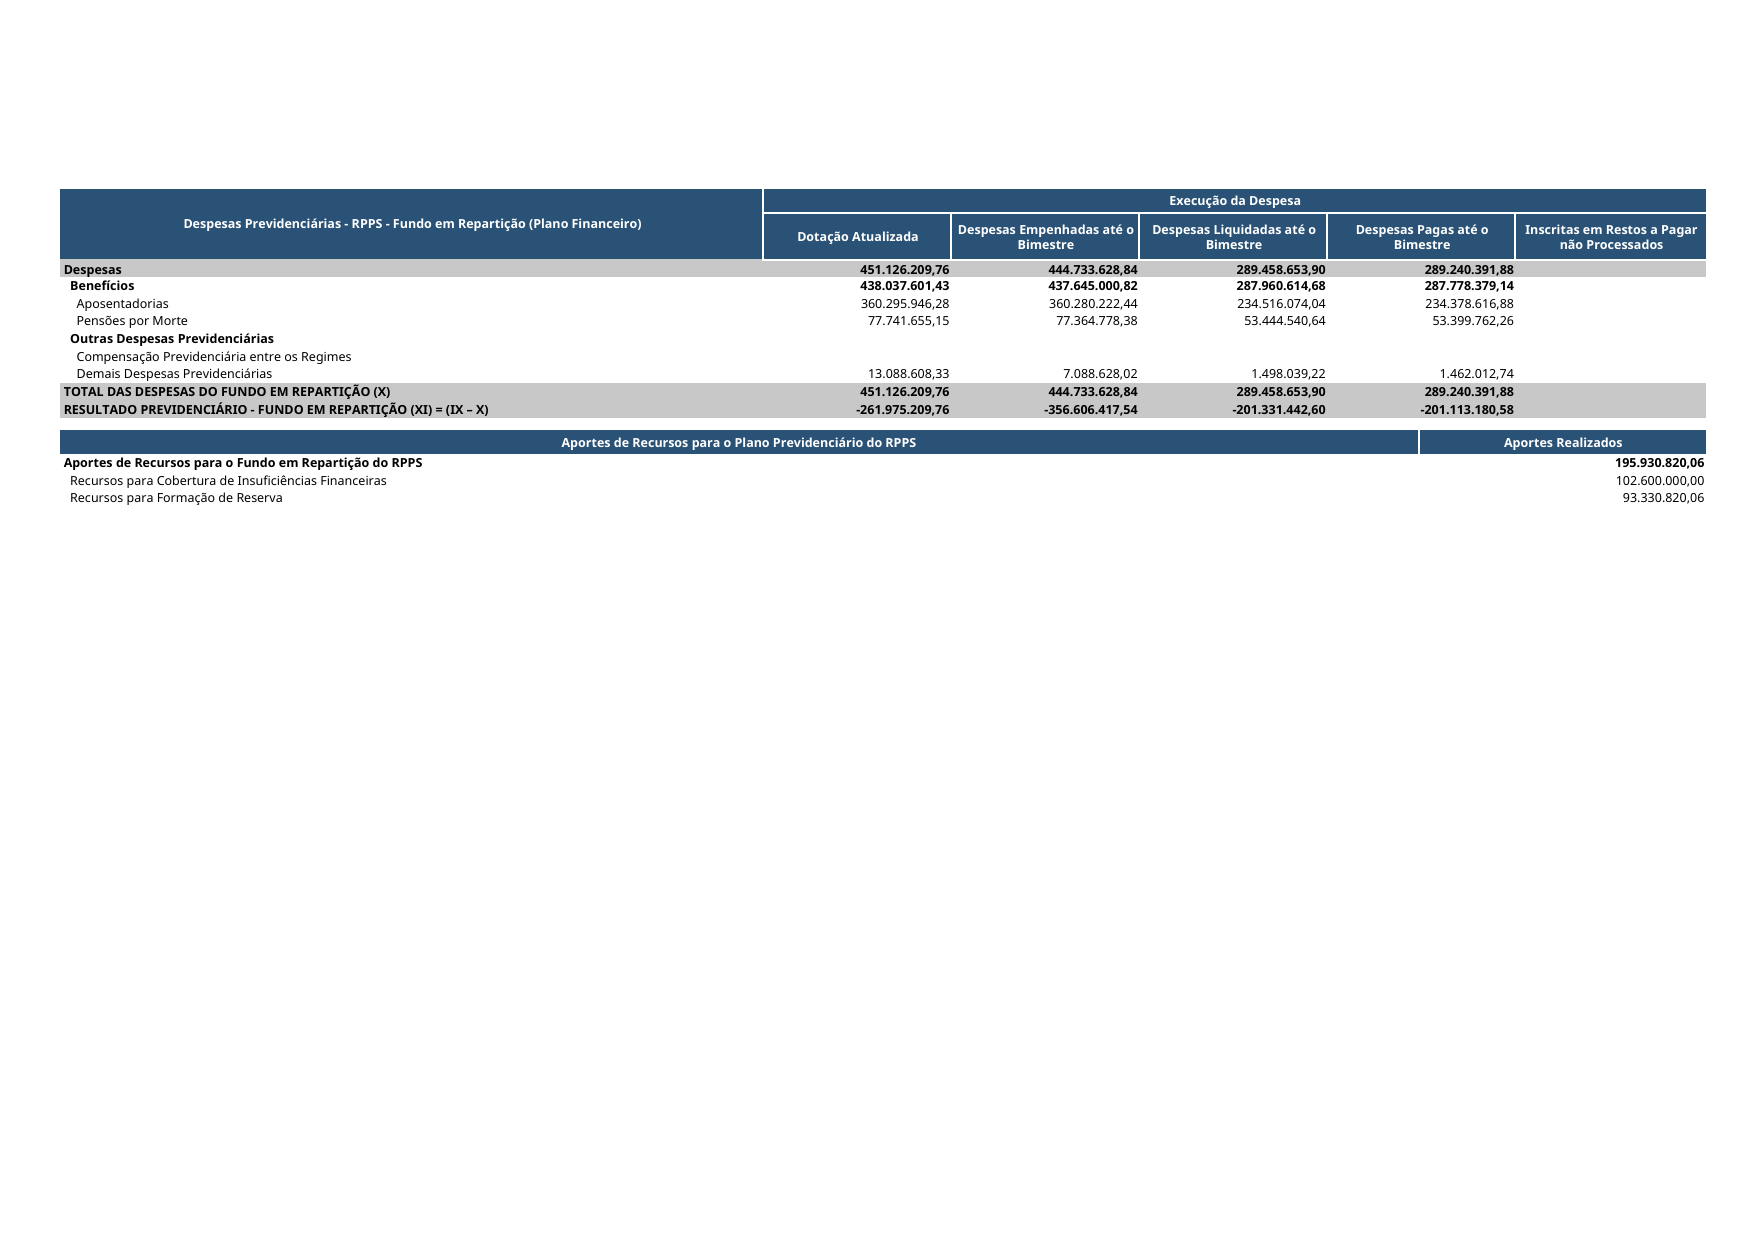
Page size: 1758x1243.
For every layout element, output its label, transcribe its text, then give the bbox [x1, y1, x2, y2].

table_cell Despesas Liquidadas até o Bimestre [1140, 214, 1326, 259]
table_cell [1515, 294, 1706, 312]
table_cell -201.113.180,58 [1327, 401, 1515, 418]
table_cell 7.088.628,02 [951, 365, 1139, 383]
table_cell [172, 139, 1706, 163]
table_cell Execução da Despesa [764, 189, 1706, 212]
table_cell [951, 330, 1139, 347]
table_cell 1.498.039,22 [1139, 365, 1327, 383]
table_cell 451.126.209,76 [763, 383, 951, 401]
table_cell [1503, 170, 1510, 188]
table_cell 77.364.778,38 [951, 312, 1139, 330]
table_cell Aportes de Recursos para o Fundo em Repartição do RPPS [60, 454, 1419, 471]
table_header [60, 59, 66, 170]
table_cell [60, 170, 1503, 187]
table_cell [763, 330, 951, 347]
table_cell [1139, 330, 1327, 347]
table_cell -201.331.442,60 [1139, 401, 1327, 418]
table_cell Aportes de Recursos para o Plano Previdenciário do RPPS [60, 430, 1418, 454]
table_cell Pensões por Morte [60, 312, 763, 330]
table_cell [1515, 261, 1706, 277]
table_cell [1575, 79, 1701, 98]
table_cell [172, 164, 1706, 170]
table_cell TOTAL DAS DESPESAS DO FUNDO EM REPARTIÇÃO (X) [60, 383, 763, 401]
table_cell [1515, 348, 1706, 365]
table_cell 289.240.391,88 [1327, 261, 1515, 277]
table_cell [172, 114, 1706, 138]
table_cell Demais Despesas Previdenciárias [60, 365, 763, 383]
table_cell [60, 418, 1706, 430]
table_cell Despesas Empenhadas até o Bimestre [952, 214, 1138, 259]
table_cell 444.733.628,84 [951, 383, 1139, 401]
table_header [1701, 59, 1706, 88]
table_cell Outras Despesas Previdenciárias [60, 330, 763, 347]
table_cell [1515, 365, 1706, 383]
table_cell Compensação Previdenciária entre os Regimes [60, 348, 763, 365]
table_cell 13.088.608,33 [763, 365, 951, 383]
table_cell Aportes Realizados [1420, 430, 1706, 454]
table_cell [1701, 170, 1706, 188]
table_cell 234.378.616,88 [1327, 294, 1515, 312]
table_header [1575, 59, 1701, 78]
table_cell -356.606.417,54 [951, 401, 1139, 418]
table_cell Inscritas em Restos a Pagar não Processados [1516, 214, 1706, 259]
table_cell -261.975.209,76 [763, 401, 951, 418]
table_cell [1510, 170, 1701, 188]
table_cell RESULTADO PREVIDENCIÁRIO - FUNDO EM REPARTIÇÃO (XI) = (IX – X) [60, 401, 763, 418]
table_cell Despesas Previdenciárias - RPPS - Fundo em Repartição (Plano Financeiro) [60, 189, 762, 259]
table_cell 195.930.820,06 [1419, 454, 1706, 471]
table_cell [66, 160, 166, 170]
table_cell 289.458.653,90 [1139, 261, 1327, 277]
table_cell [763, 348, 951, 365]
table_cell [1139, 348, 1327, 365]
table_cell 360.280.222,44 [951, 294, 1139, 312]
table_cell 234.516.074,04 [1139, 294, 1327, 312]
table_header [66, 59, 166, 160]
table_cell [1327, 348, 1515, 365]
table_cell Despesas Pagas até o Bimestre [1328, 214, 1514, 259]
table_header [166, 59, 172, 170]
table_cell [1327, 330, 1515, 347]
table_cell 287.778.379,14 [1327, 277, 1515, 294]
table_cell 360.295.946,28 [763, 294, 951, 312]
table_cell 289.458.653,90 [1139, 383, 1327, 401]
table_cell 53.444.540,64 [1139, 312, 1327, 330]
table_cell 437.645.000,82 [951, 277, 1139, 294]
table_cell Recursos para Cobertura de Insuficiências Financeiras [60, 471, 1419, 489]
table_cell 451.126.209,76 [763, 261, 951, 277]
table_cell [1515, 312, 1706, 330]
table_cell 438.037.601,43 [763, 277, 951, 294]
table_cell 289.240.391,88 [1327, 383, 1515, 401]
table_cell 53.399.762,26 [1327, 312, 1515, 330]
table_cell [1575, 98, 1701, 113]
table_cell 287.960.614,68 [1139, 277, 1327, 294]
table_cell [1515, 383, 1706, 401]
table_cell [1515, 330, 1706, 347]
table_cell [1515, 277, 1706, 294]
table_cell Dotação Atualizada [764, 214, 950, 259]
table_cell [172, 89, 1575, 113]
table_cell Benefícios [60, 277, 763, 294]
table_cell [951, 348, 1139, 365]
table_cell Despesas [60, 259, 763, 277]
table_cell [1515, 401, 1706, 418]
table_cell 77.741.655,15 [763, 312, 951, 330]
table_header [172, 59, 1575, 88]
table_cell Aposentadorias [60, 294, 763, 312]
table_cell Recursos para Formação de Reserva [60, 489, 1419, 507]
table_cell 1.462.012,74 [1327, 365, 1515, 383]
table_cell 444.733.628,84 [951, 261, 1139, 277]
table_cell 102.600.000,00 [1419, 471, 1706, 489]
table_cell [1701, 89, 1706, 113]
table_cell 93.330.820,06 [1419, 489, 1706, 507]
